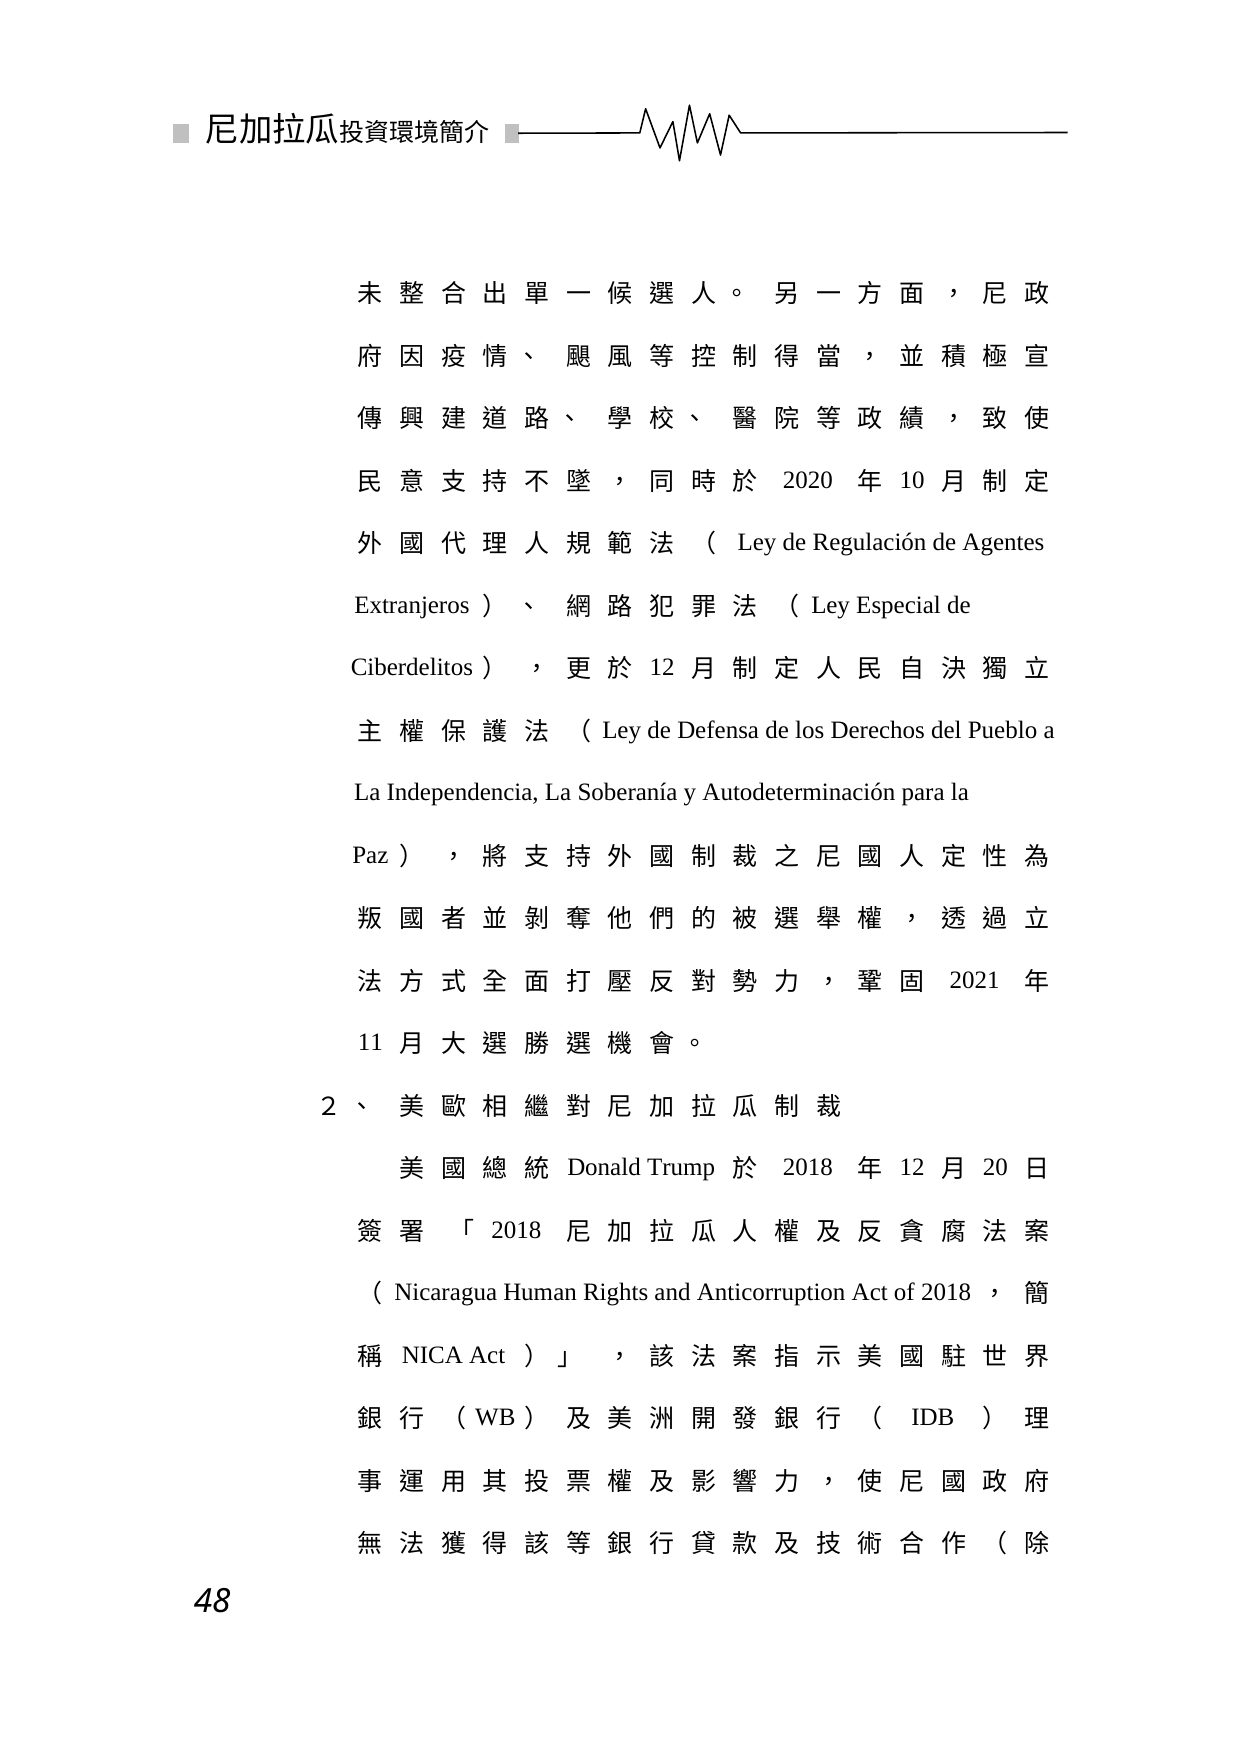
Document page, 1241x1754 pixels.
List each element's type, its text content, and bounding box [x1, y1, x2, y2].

text 未整合出單一候選人。另一方面，尼政府因疫情、颶風等控制得當，並積極宣傳興建道路、學校、醫院等政績，致使民意支持不墜，同時於2020年10月制定外國代理人規範法（Ley de Regulación de Agentes Extranjeros）、網路犯罪法（Ley Especial de Ciberdelitos），更於12月制定人民自決獨立主權保護法（Ley de Defensa de los Derechos del Pueblo a La Independencia, La Soberanía y Autodeterminación para la Paz），將支持外國制裁之尼國人定性為叛國者並剝奪他們的被選舉權，透過立法方式全面打壓反對勢力，鞏固2021年11月大選勝選機會。 [330, 250, 1058, 1063]
text ２、美歐相繼對尼加拉瓜制裁 [281, 1063, 1058, 1125]
text 美國總統Donald Trump於2018年12月20日簽署「2018尼加拉瓜人權及反貪腐法案（Nicaragua Human Rights and Anticorruption Act of 2018，簡稱NICA Act）」，該法案指示美國駐世界銀行（WB）及美洲開發銀行（IDB）理事運用其投票權及影響力，使尼國政府無法獲得該等銀行貸款及技術合作（除 [330, 1125, 1058, 1563]
